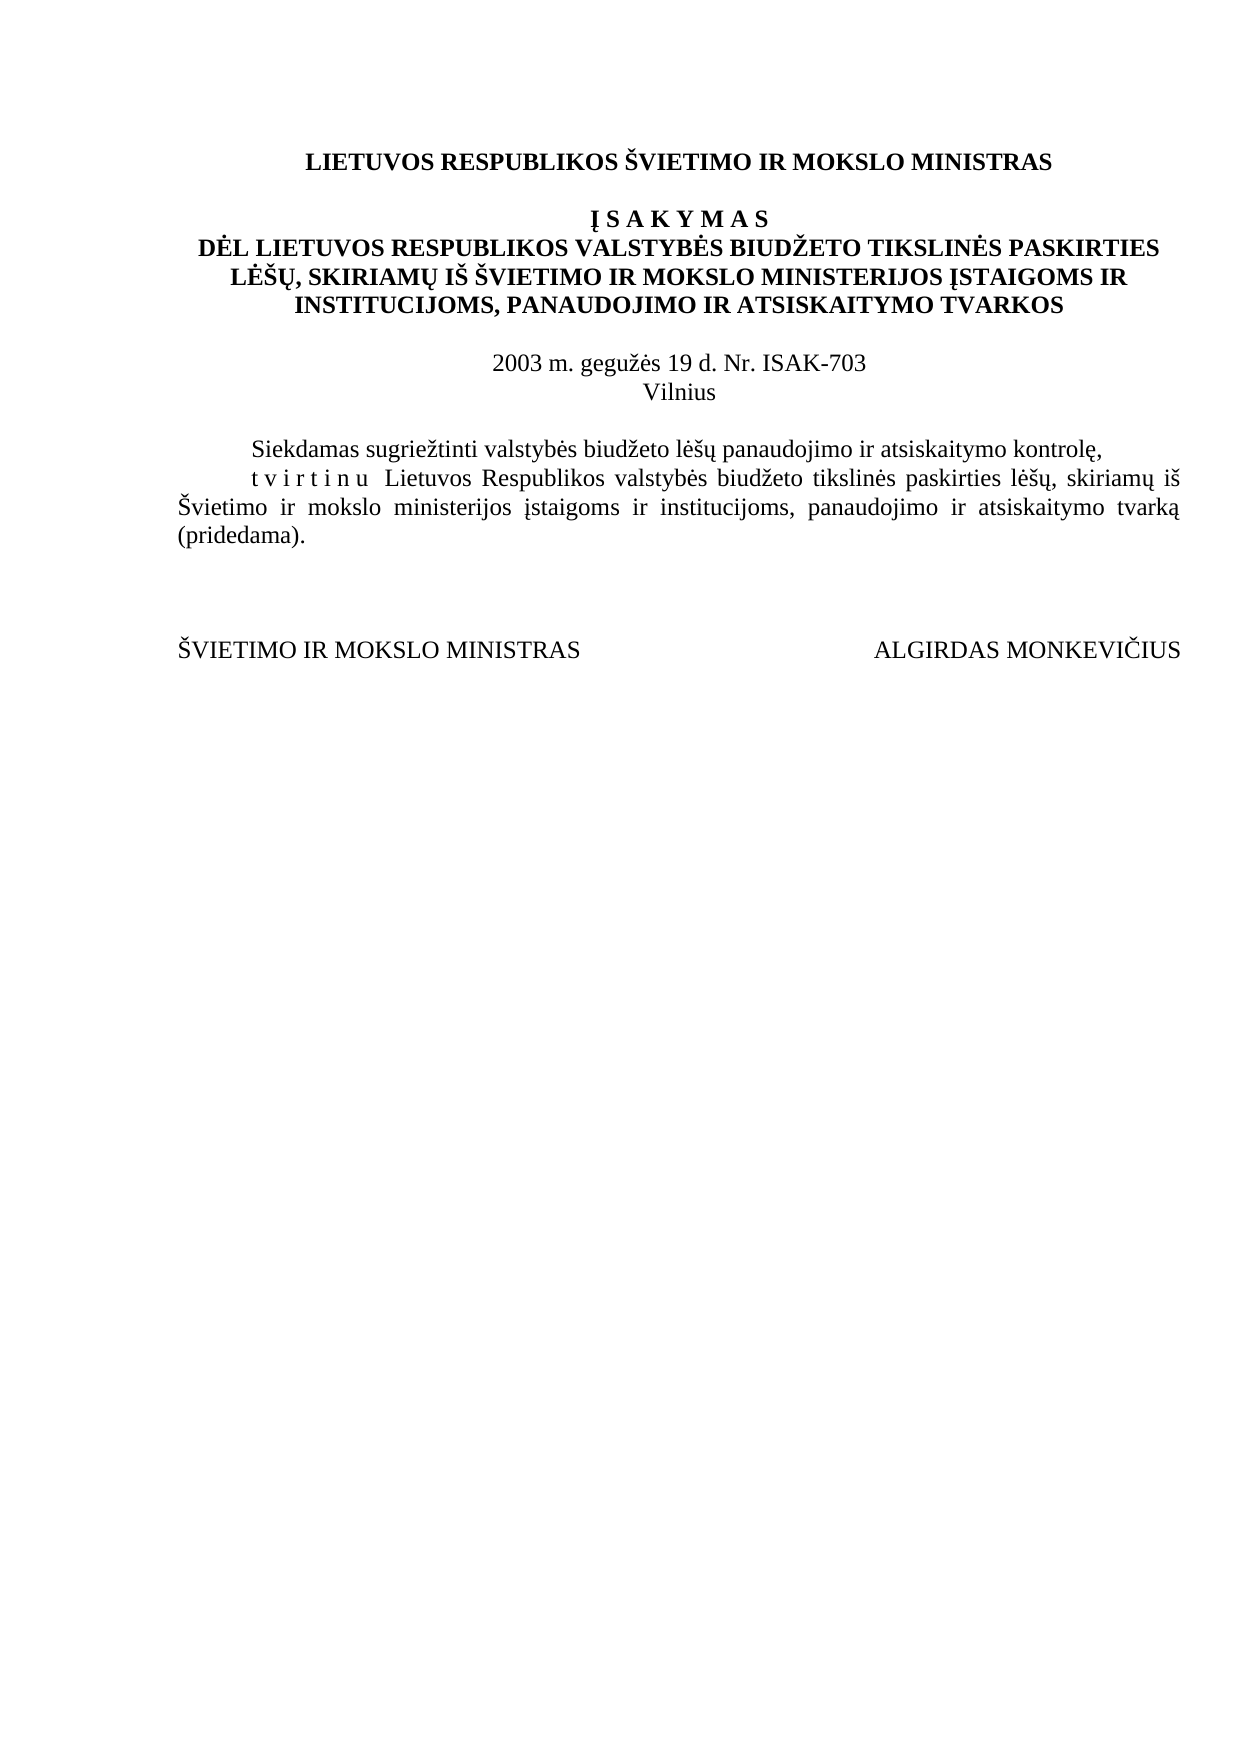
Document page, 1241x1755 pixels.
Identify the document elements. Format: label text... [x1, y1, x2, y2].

text Į S A K Y M A S [177, 204, 1181, 233]
text tvirtinu Lietuvos Respublikos valstybės biudžeto tikslinės paskirties lėšų, skiriamų iš Švietimo ir mokslo ministerijos įstaigoms ir institucijoms, panaudojimo ir atsiskaitymo tvarką (pridedama). [177, 463, 1181, 549]
text 2003 m. gegužės 19 d. Nr. ISAK-703 [177, 348, 1181, 377]
text Siekdamas sugriežtinti valstybės biudžeto lėšų panaudojimo ir atsiskaitymo kontrolę, [177, 434, 1181, 463]
text Vilnius [177, 377, 1181, 406]
text ŠVIETIMO IR MOKSLO Ministras Algirdas Monkevičius [177, 636, 1181, 664]
text LIETUVOS RESPUBLIKOS ŠVIETIMO IR MOKSLO MINISTRAS [177, 147, 1181, 176]
text DĖL LIETUVOS RESPUBLIKOS VALSTYBĖS BIUDŽETO TIKSLINĖS PASKIRTIES LĖŠŲ, SKIRIAMŲ IŠ ŠVIETIMO IR MOKSLO MINISTERIJOS ĮSTAIGOMS IR INSTITUCIJOMS, PANAUDOJIMO IR ATSISKAITYMO TVARKOS [177, 233, 1181, 319]
